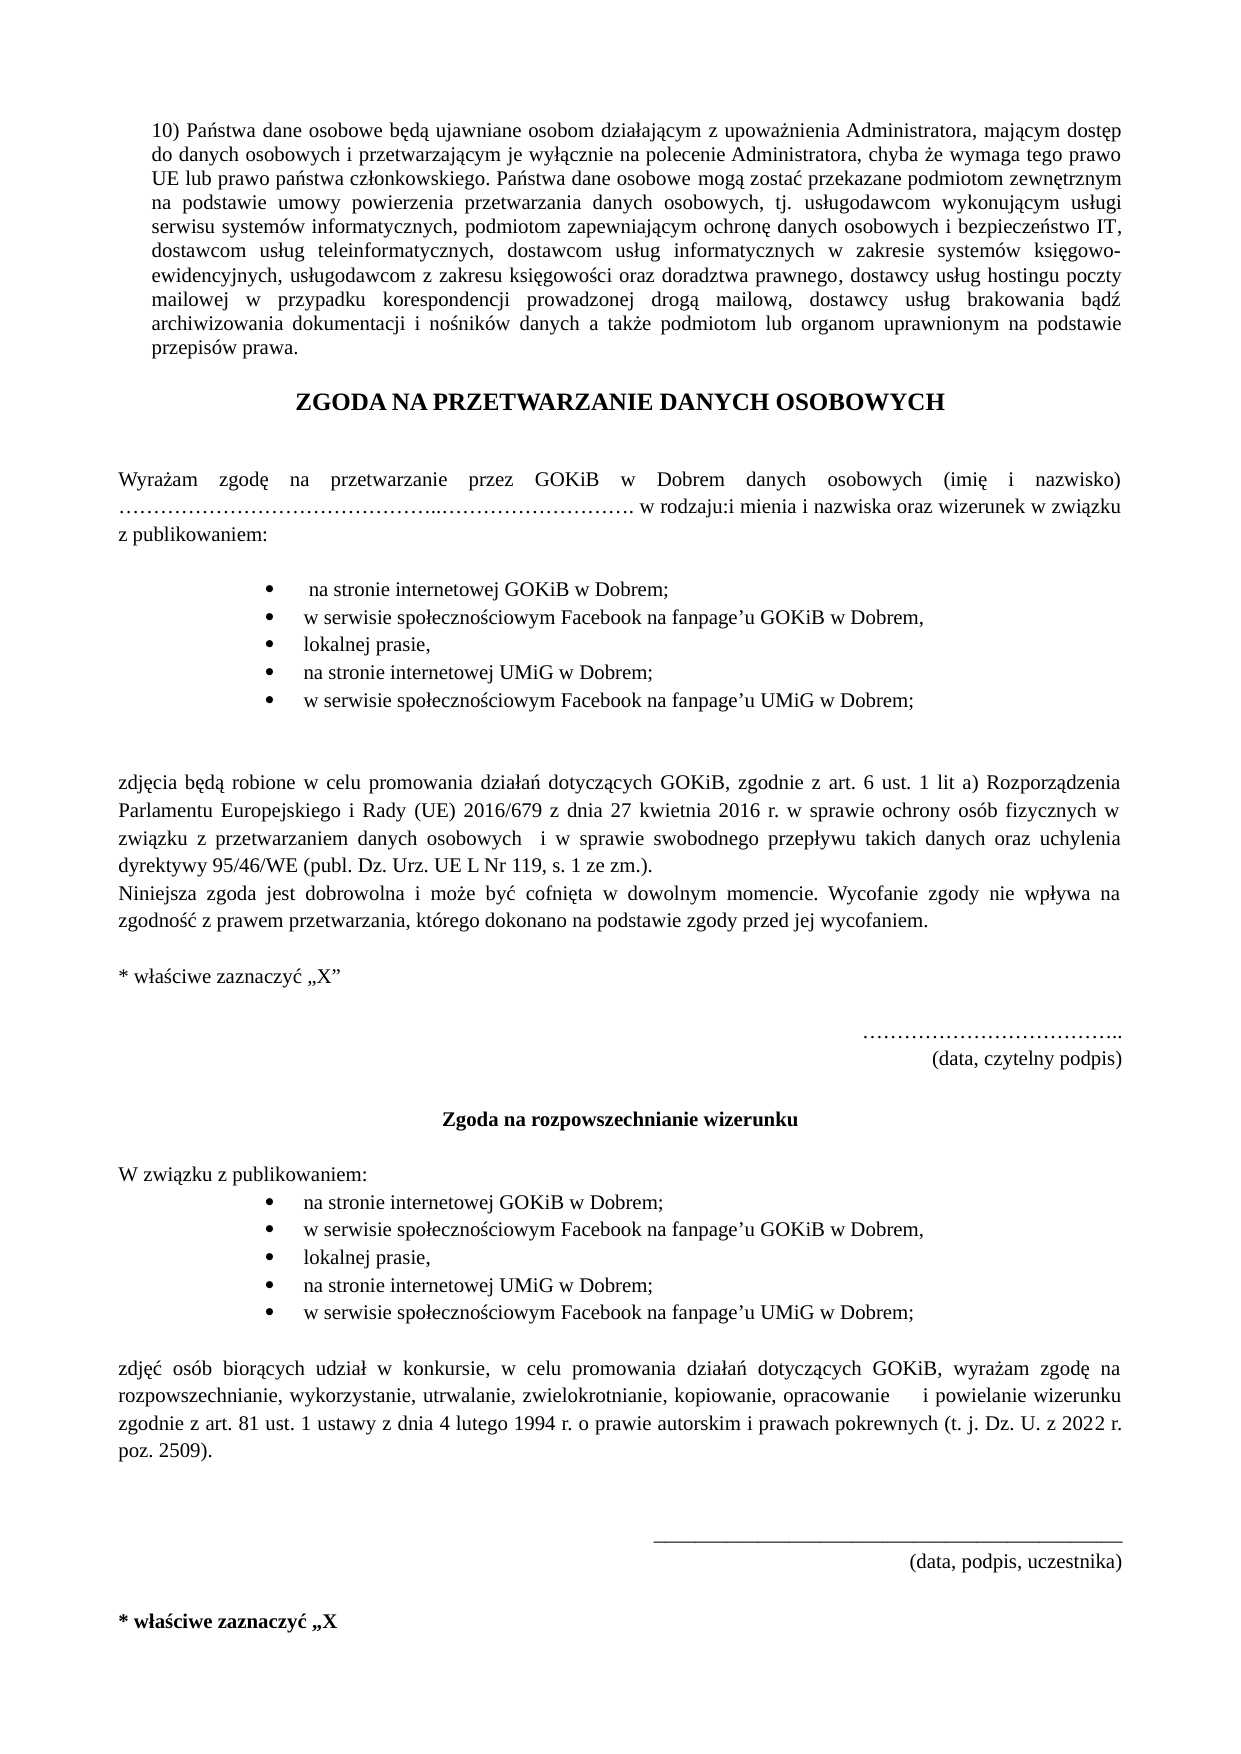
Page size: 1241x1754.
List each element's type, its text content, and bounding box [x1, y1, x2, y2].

list na stronie internetowej GOKiB w Dobrem; [266, 1190, 1122, 1214]
list lokalnej prasie, [266, 632, 1122, 656]
list na stronie internetowej GOKiB w Dobrem; [266, 577, 1122, 601]
text zdjęć osób biorących udział w konkursie, w celu promowania działań dotyczących GOKiB, wyrażam zgodę na rozpowszechnianie, wykorzystanie, utrwalanie, zwielokrotnianie, kopiowanie, opracowanie i powielanie wizerunku zgodnie z art. 81 ust. 1 ustawy z dnia 4 lutego 1994 r. o prawie autorskim i prawach pokrewnych (t. j. Dz. U. z 2022 r. poz. 2509). [118, 1355, 1122, 1462]
list w serwisie społecznościowym Facebook na fanpage’u GOKiB w Dobrem, [266, 605, 1122, 629]
text * właściwe zaznaczyć „X” [118, 963, 1122, 988]
text (data, podpis, uczestnika) [118, 1549, 1122, 1573]
text ZGODA NA PRZETWARZANIE DANYCH OSOBOWYCH [118, 387, 1122, 416]
text (data, czytelny podpis) [118, 1046, 1122, 1070]
list lokalnej prasie, [266, 1245, 1122, 1269]
text 10) Państwa dane osobowe będą ujawniane osobom działającym z upoważnienia Administratora, mającym dostęp do danych osobowych i przetwarzającym je wyłącznie na polecenie Administratora, chyba że wymaga tego prawo UE lub prawo państwa członkowskiego. Państwa dane osobowe mogą zostać przekazane podmiotom zewnętrznym na podstawie umowy powierzenia przetwarzania danych osobowych, tj. usługodawcom wykonującym usługi serwisu systemów informatycznych, podmiotom zapewniającym ochronę danych osobowych i bezpieczeństwo IT, dostawcom usług teleinformatycznych, dostawcom usług informatycznych w zakresie systemów księgowo-ewidencyjnych, usługodawcom z zakresu księgowości oraz doradztwa prawnego, dostawcy usług hostingu poczty mailowej w przypadku korespondencji prowadzonej drogą mailową, dostawcy usług brakowania bądź archiwizowania dokumentacji i nośników danych a także podmiotom lub organom uprawnionym na podstawie przepisów prawa. [151, 118, 1122, 359]
text _____________________________________________ [118, 1521, 1122, 1545]
text W związku z publikowaniem: [118, 1162, 1122, 1186]
list na stronie internetowej UMiG w Dobrem; [266, 1273, 1122, 1297]
text Wyrażam zgodę na przetwarzanie przez GOKiB w Dobrem danych osobowych (imię i nazwisko) ………………………………………..………………………. w rodzaju:i mienia i nazwiska oraz wizerunek w związku z publikowaniem: [118, 467, 1122, 546]
text ……………………………….. [118, 1019, 1122, 1043]
text Zgoda na rozpowszechnianie wizerunku [118, 1107, 1122, 1131]
list w serwisie społecznościowym Facebook na fanpage’u UMiG w Dobrem; [266, 687, 1122, 712]
list w serwisie społecznościowym Facebook na fanpage’u GOKiB w Dobrem, [266, 1217, 1122, 1241]
text Niniejsza zgoda jest dobrowolna i może być cofnięta w dowolnym momencie. Wycofanie zgody nie wpływa na zgodność z prawem przetwarzania, którego dokonano na podstawie zgody przed jej wycofaniem. [118, 881, 1122, 932]
text * właściwe zaznaczyć „X [118, 1609, 1122, 1633]
list w serwisie społecznościowym Facebook na fanpage’u UMiG w Dobrem; [266, 1300, 1122, 1324]
text zdjęcia będą robione w celu promowania działań dotyczących GOKiB, zgodnie z art. 6 ust. 1 lit a) Rozporządzenia Parlamentu Europejskiego i Rady (UE) 2016/679 z dnia 27 kwietnia 2016 r. w sprawie ochrony osób fizycznych w związku z przetwarzaniem danych osobowych i w sprawie swobodnego przepływu takich danych oraz uchylenia dyrektywy 95/46/WE (publ. Dz. Urz. UE L Nr 119, s. 1 ze zm.). [118, 770, 1122, 877]
list na stronie internetowej UMiG w Dobrem; [266, 660, 1122, 684]
